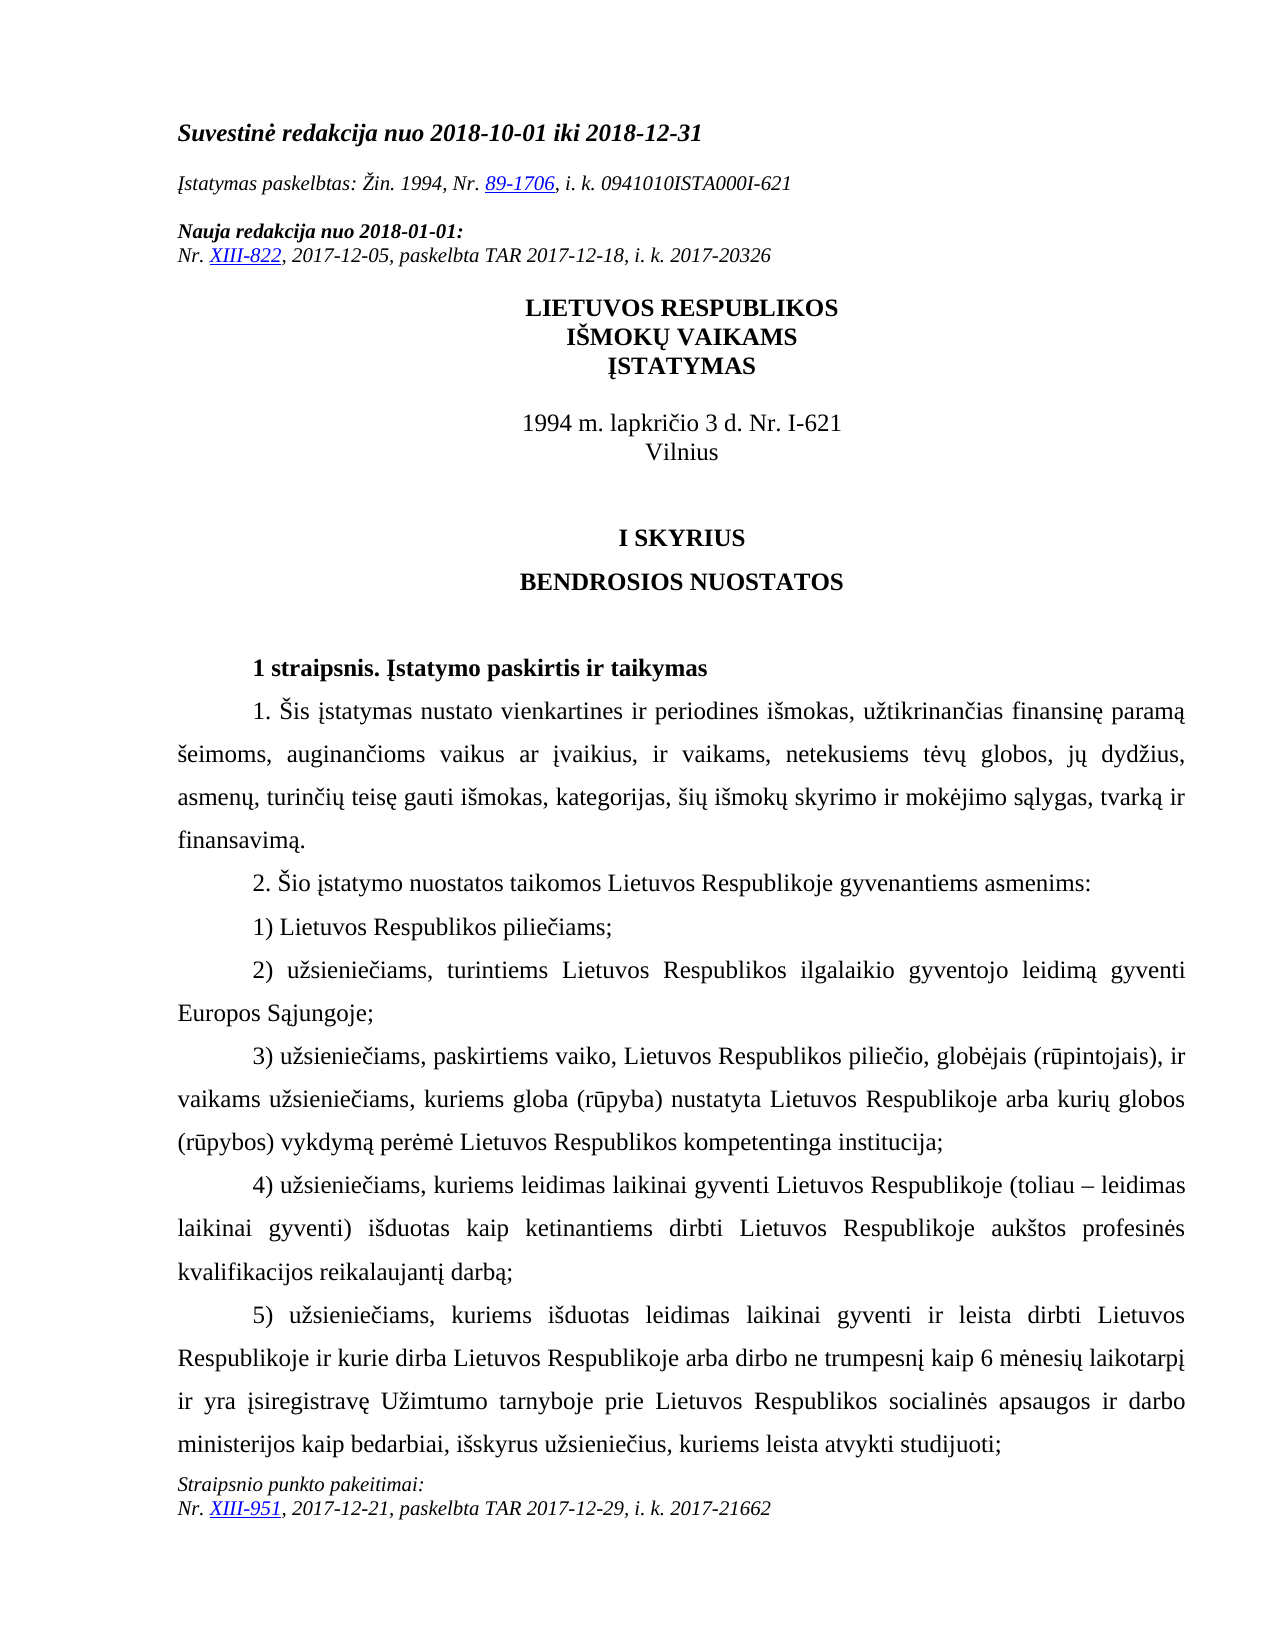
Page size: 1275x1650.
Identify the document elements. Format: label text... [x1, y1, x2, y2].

text 1 straipsnis. Įstatymo paskirtis ir taikymas [177, 653, 1186, 682]
text Straipsnio punkto pakeitimai: [177, 1472, 1186, 1496]
text ĮSTATYMAS [177, 351, 1186, 380]
text 5) užsieniečiams, kuriems išduotas leidimas laikinai gyventi ir leista dirbti Lietuvos Respublikoje ir kurie dirba Lietuvos Respublikoje arba dirbo ne trumpesnį kaip 6 mėnesių laikotarpį ir yra įsiregistravę Užimtumo tarnyboje prie Lietuvos Respublikos socialinės apsaugos ir darbo ministerijos kaip bedarbiai, išskyrus užsieniečius, kuriems leista atvykti studijuoti; [177, 1300, 1186, 1458]
text 1) Lietuvos Respublikos piliečiams; [177, 912, 1186, 940]
text Įstatymas paskelbtas: Žin. 1994, Nr. 89-1706, i. k. 0941010ISTA000I-621 [177, 171, 1186, 195]
text 1. Šis įstatymas nustato vienkartines ir periodines išmokas, užtikrinančias finansinę paramą šeimoms, auginančioms vaikus ar įvaikius, ir vaikams, netekusiems tėvų globos, jų dydžius, asmenų, turinčių teisę gauti išmokas, kategorijas, šių išmokų skyrimo ir mokėjimo sąlygas, tvarką ir finansavimą. [177, 696, 1186, 854]
text 3) užsieniečiams, paskirtiems vaiko, Lietuvos Respublikos piliečio, globėjais (rūpintojais), ir vaikams užsieniečiams, kuriems globa (rūpyba) nustatyta Lietuvos Respublikoje arba kurių globos (rūpybos) vykdymą perėmė Lietuvos Respublikos kompetentinga institucija; [177, 1041, 1186, 1156]
text Nr. XIII-822, 2017-12-05, paskelbta TAR 2017-12-18, i. k. 2017-20326 [177, 243, 1186, 267]
text I SKYRIUS [177, 523, 1186, 552]
text 2) užsieniečiams, turintiems Lietuvos Respublikos ilgalaikio gyventojo leidimą gyventi Europos Sąjungoje; [177, 955, 1186, 1027]
text Vilnius [177, 437, 1186, 466]
text BENDROSIOS NUOSTATOS [177, 567, 1186, 595]
text LIETUVOS RESPUBLIKOS [177, 293, 1186, 322]
text Nr. XIII-951, 2017-12-21, paskelbta TAR 2017-12-29, i. k. 2017-21662 [177, 1496, 1186, 1520]
text 2. Šio įstatymo nuostatos taikomos Lietuvos Respublikoje gyvenantiems asmenims: [177, 868, 1186, 897]
text Nauja redakcija nuo 2018-01-01: [177, 219, 1186, 243]
text 4) užsieniečiams, kuriems leidimas laikinai gyventi Lietuvos Respublikoje (toliau – leidimas laikinai gyventi) išduotas kaip ketinantiems dirbti Lietuvos Respublikoje aukštos profesinės kvalifikacijos reikalaujantį darbą; [177, 1170, 1186, 1285]
text Suvestinė redakcija nuo 2018-10-01 iki 2018-12-31 [177, 118, 1186, 147]
text 1994 m. lapkričio 3 d. Nr. I-621 [177, 408, 1186, 437]
text IŠMOKŲ VAIKAMS [177, 322, 1186, 351]
